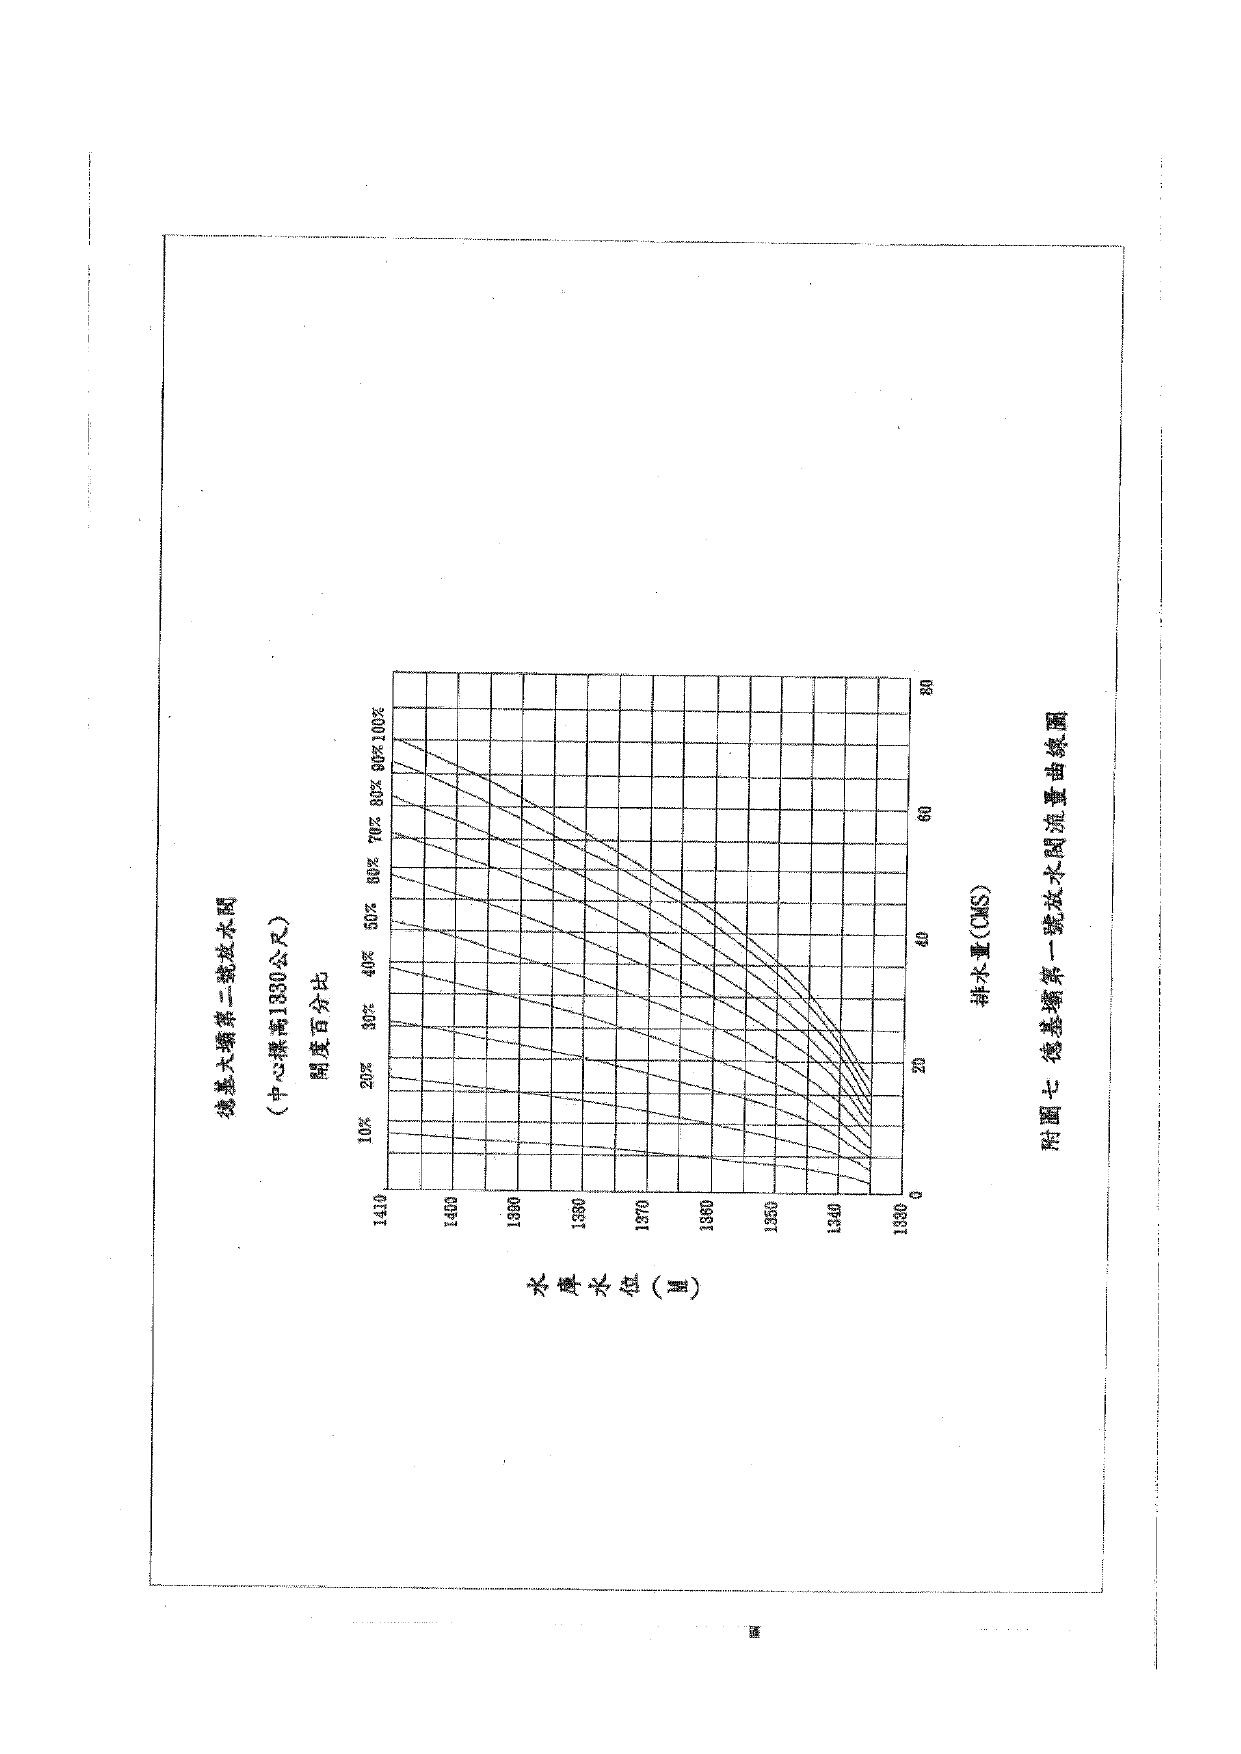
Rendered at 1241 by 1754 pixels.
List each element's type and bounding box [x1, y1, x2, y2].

picture [87, 152, 1164, 1671]
